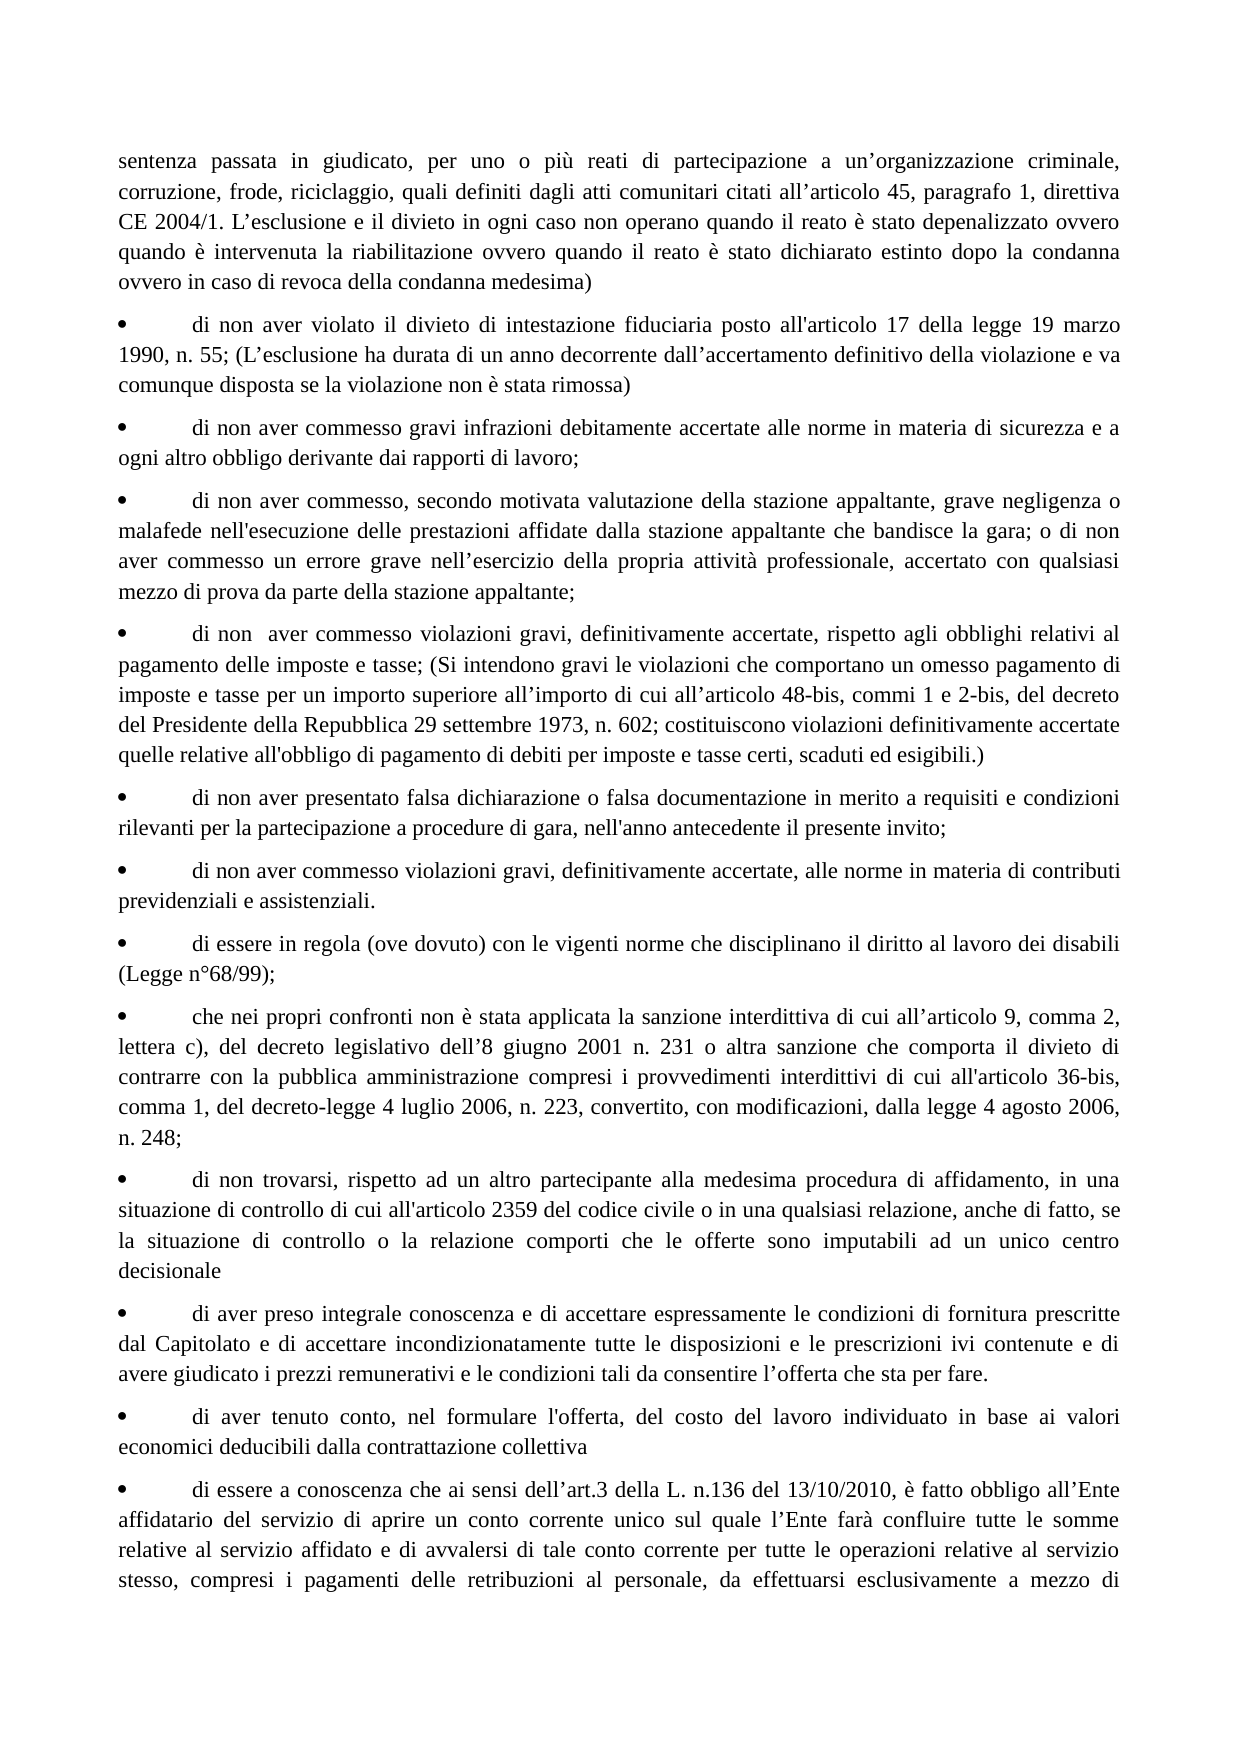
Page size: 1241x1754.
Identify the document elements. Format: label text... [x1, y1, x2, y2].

list di aver preso integrale conoscenza e di accettare espressamente le condizioni di fornitura prescritte dal Capitolato e di accettare incondizionatamente tutte le disposizioni e le prescrizioni ivi contenute e di avere giudicato i prezzi remunerativi e le condizioni tali da consentire l’offerta che sta per fare. [118, 1300, 1122, 1386]
list di non aver commesso violazioni gravi, definitivamente accertate, alle norme in materia di contributi previdenziali e assistenziali. [118, 857, 1122, 913]
list di non aver presentato falsa dichiarazione o falsa documentazione in merito a requisiti e condizioni rilevanti per la partecipazione a procedure di gara, nell'anno antecedente il presente invito; [118, 784, 1122, 841]
list sentenza passata in giudicato, per uno o più reati di partecipazione a un’organizzazione criminale, corruzione, frode, riciclaggio, quali definiti dagli atti comunitari citati all’articolo 45, paragrafo 1, direttiva CE 2004/1. L’esclusione e il divieto in ogni caso non operano quando il reato è stato depenalizzato ovvero quando è intervenuta la riabilitazione ovvero quando il reato è stato dichiarato estinto dopo la condanna ovvero in caso di revoca della condanna medesima) [118, 148, 1122, 295]
list di essere a conoscenza che ai sensi dell’art.3 della L. n.136 del 13/10/2010, è fatto obbligo all’Ente affidatario del servizio di aprire un conto corrente unico sul quale l’Ente farà confluire tutte le somme relative al servizio affidato e di avvalersi di tale conto corrente per tutte le operazioni relative al servizio stesso, compresi i pagamenti delle retribuzioni al personale, da effettuarsi esclusivamente a mezzo di [118, 1476, 1122, 1593]
list di non aver commesso, secondo motivata valutazione della stazione appaltante, grave negligenza o malafede nell'esecuzione delle prestazioni affidate dalla stazione appaltante che bandisce la gara; o di non aver commesso un errore grave nell’esercizio della propria attività professionale, accertato con qualsiasi mezzo di prova da parte della stazione appaltante; [118, 487, 1122, 604]
list di aver tenuto conto, nel formulare l'offerta, del costo del lavoro individuato in base ai valori economici deducibili dalla contrattazione collettiva [118, 1403, 1122, 1459]
list di non trovarsi, rispetto ad un altro partecipante alla medesima procedura di affidamento, in una situazione di controllo di cui all'articolo 2359 del codice civile o in una qualsiasi relazione, anche di fatto, se la situazione di controllo o la relazione comporti che le offerte sono imputabili ad un unico centro decisionale [118, 1166, 1122, 1283]
list che nei propri confronti non è stata applicata la sanzione interdittiva di cui all’articolo 9, comma 2, lettera c), del decreto legislativo dell’8 giugno 2001 n. 231 o altra sanzione che comporta il divieto di contrarre con la pubblica amministrazione compresi i provvedimenti interdittivi di cui all'articolo 36-bis, comma 1, del decreto-legge 4 luglio 2006, n. 223, convertito, con modificazioni, dalla legge 4 agosto 2006, n. 248; [118, 1003, 1122, 1150]
list di essere in regola (ove dovuto) con le vigenti norme che disciplinano il diritto al lavoro dei disabili (Legge n°68/99); [118, 930, 1122, 986]
list di non aver commesso gravi infrazioni debitamente accertate alle norme in materia di sicurezza e a ogni altro obbligo derivante dai rapporti di lavoro; [118, 414, 1122, 471]
list di non aver commesso violazioni gravi, definitivamente accertate, rispetto agli obblighi relativi al pagamento delle imposte e tasse; (Si intendono gravi le violazioni che comportano un omesso pagamento di imposte e tasse per un importo superiore all’importo di cui all’articolo 48-bis, commi 1 e 2-bis, del decreto del Presidente della Repubblica 29 settembre 1973, n. 602; costituiscono violazioni definitivamente accertate quelle relative all'obbligo di pagamento di debiti per imposte e tasse certi, scaduti ed esigibili.) [118, 621, 1122, 768]
list di non aver violato il divieto di intestazione fiduciaria posto all'articolo 17 della legge 19 marzo 1990, n. 55; (L’esclusione ha durata di un anno decorrente dall’accertamento definitivo della violazione e va comunque disposta se la violazione non è stata rimossa) [118, 311, 1122, 398]
